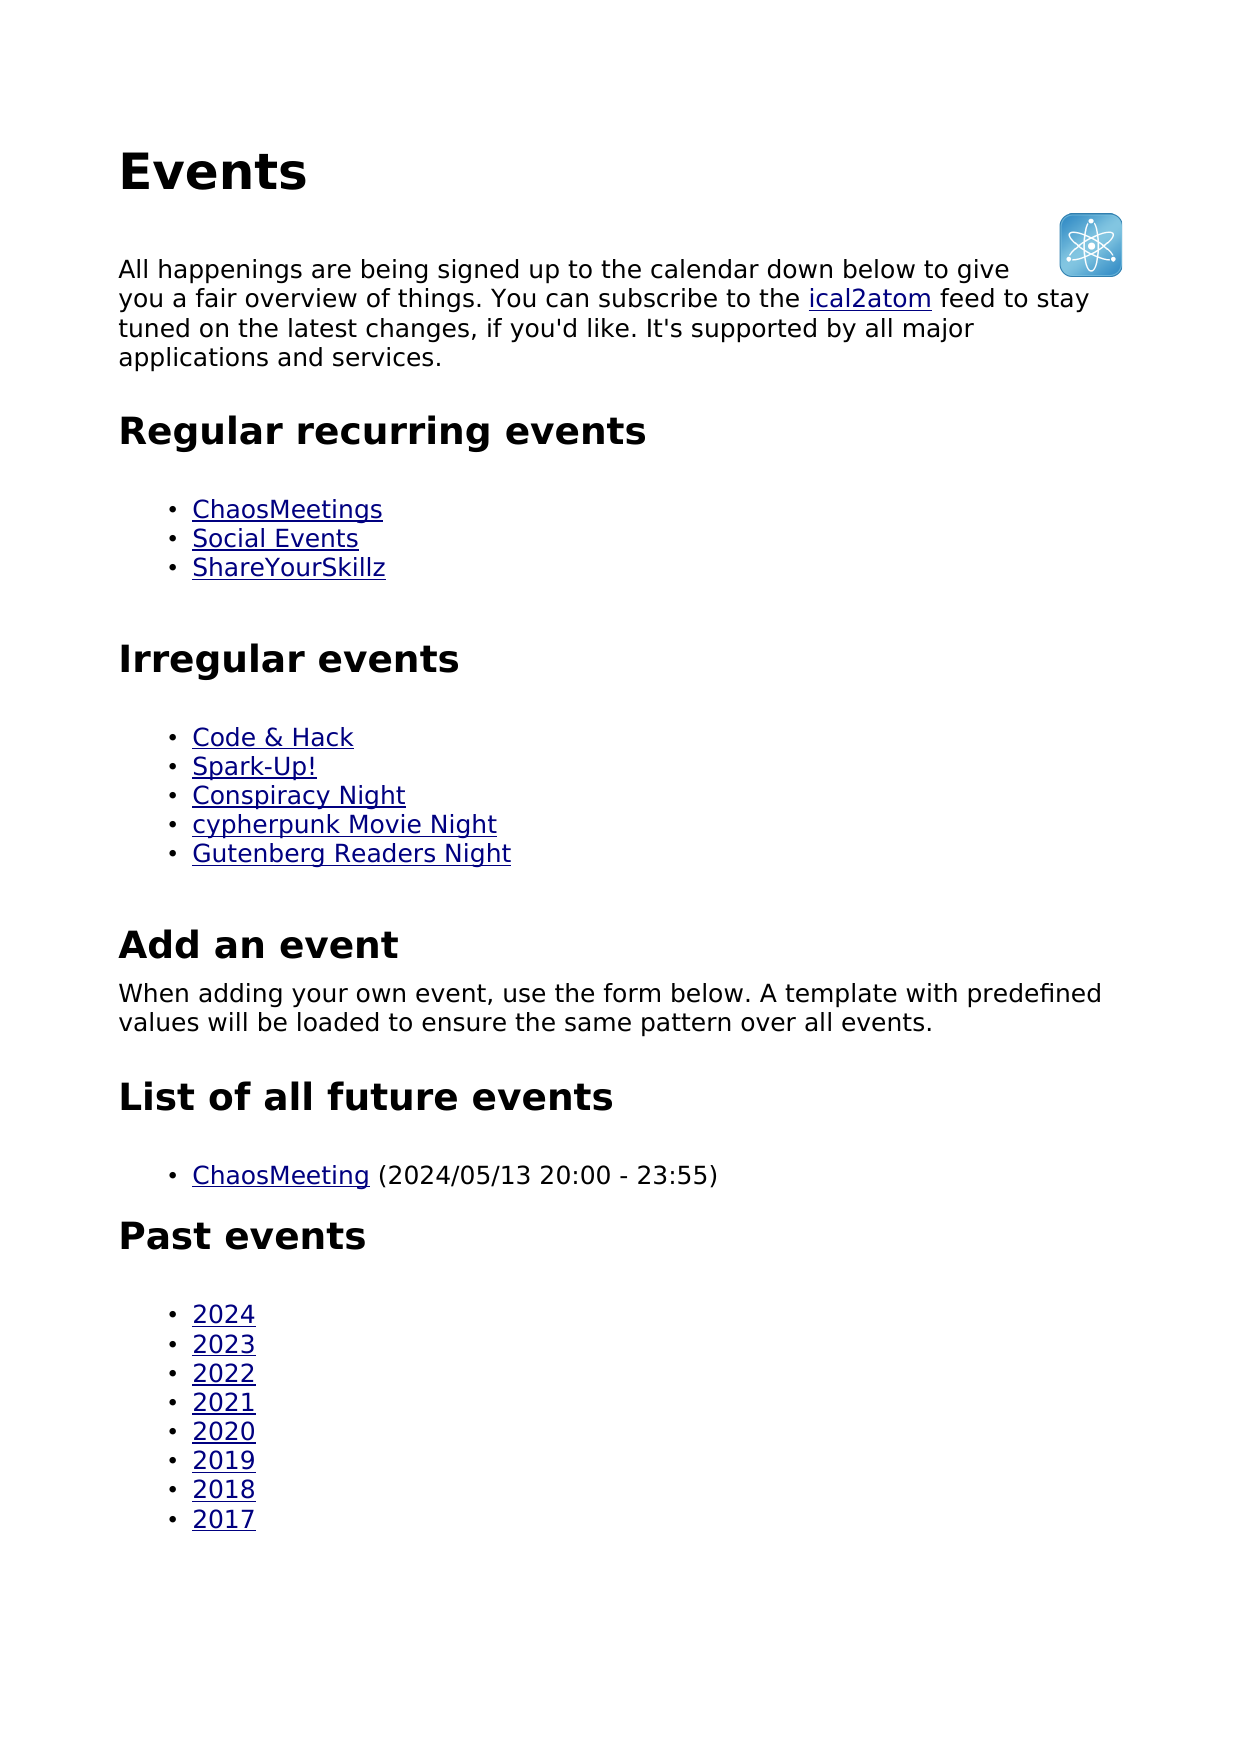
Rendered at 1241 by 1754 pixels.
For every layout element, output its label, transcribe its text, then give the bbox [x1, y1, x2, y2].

text When adding your own event, use the form below. A template with predefined values will be loaded to ensure the same pattern over all events. [118, 979, 1122, 1038]
list Spark-Up! [177, 752, 1122, 781]
list Code & Hack [177, 723, 1122, 752]
list ChaosMeetings [177, 495, 1122, 524]
subtitle List of all future events [118, 1075, 1122, 1119]
list 2018 [177, 1476, 1122, 1505]
list 2022 [177, 1359, 1122, 1388]
subtitle Events [118, 143, 1122, 201]
list 2020 [177, 1417, 1122, 1446]
list cypherpunk Movie Night [177, 810, 1122, 839]
list 2023 [177, 1330, 1122, 1359]
list ShareYourSkillz [177, 554, 1122, 583]
list Conspiracy Night [177, 781, 1122, 810]
list 2017 [177, 1505, 1122, 1534]
list Gutenberg Readers Night [177, 839, 1122, 869]
subtitle Add an event [118, 923, 1122, 967]
list Social Events [177, 524, 1122, 554]
picture [1059, 213, 1123, 277]
subtitle Irregular events [118, 637, 1122, 681]
subtitle Past events [118, 1215, 1122, 1259]
subtitle Regular recurring events [118, 410, 1122, 453]
list 2019 [177, 1446, 1122, 1476]
list ChaosMeeting (2024/05/13 20:00 - 23:55) [177, 1161, 1122, 1190]
list 2021 [177, 1388, 1122, 1417]
list 2024 [177, 1301, 1122, 1330]
text All happenings are being signed up to the calendar down below to give you a fair overview of things. You can subscribe to the ical2atom feed to stay tuned on the latest changes, if you'd like. It's supported by all major applications and services. [118, 256, 1122, 372]
